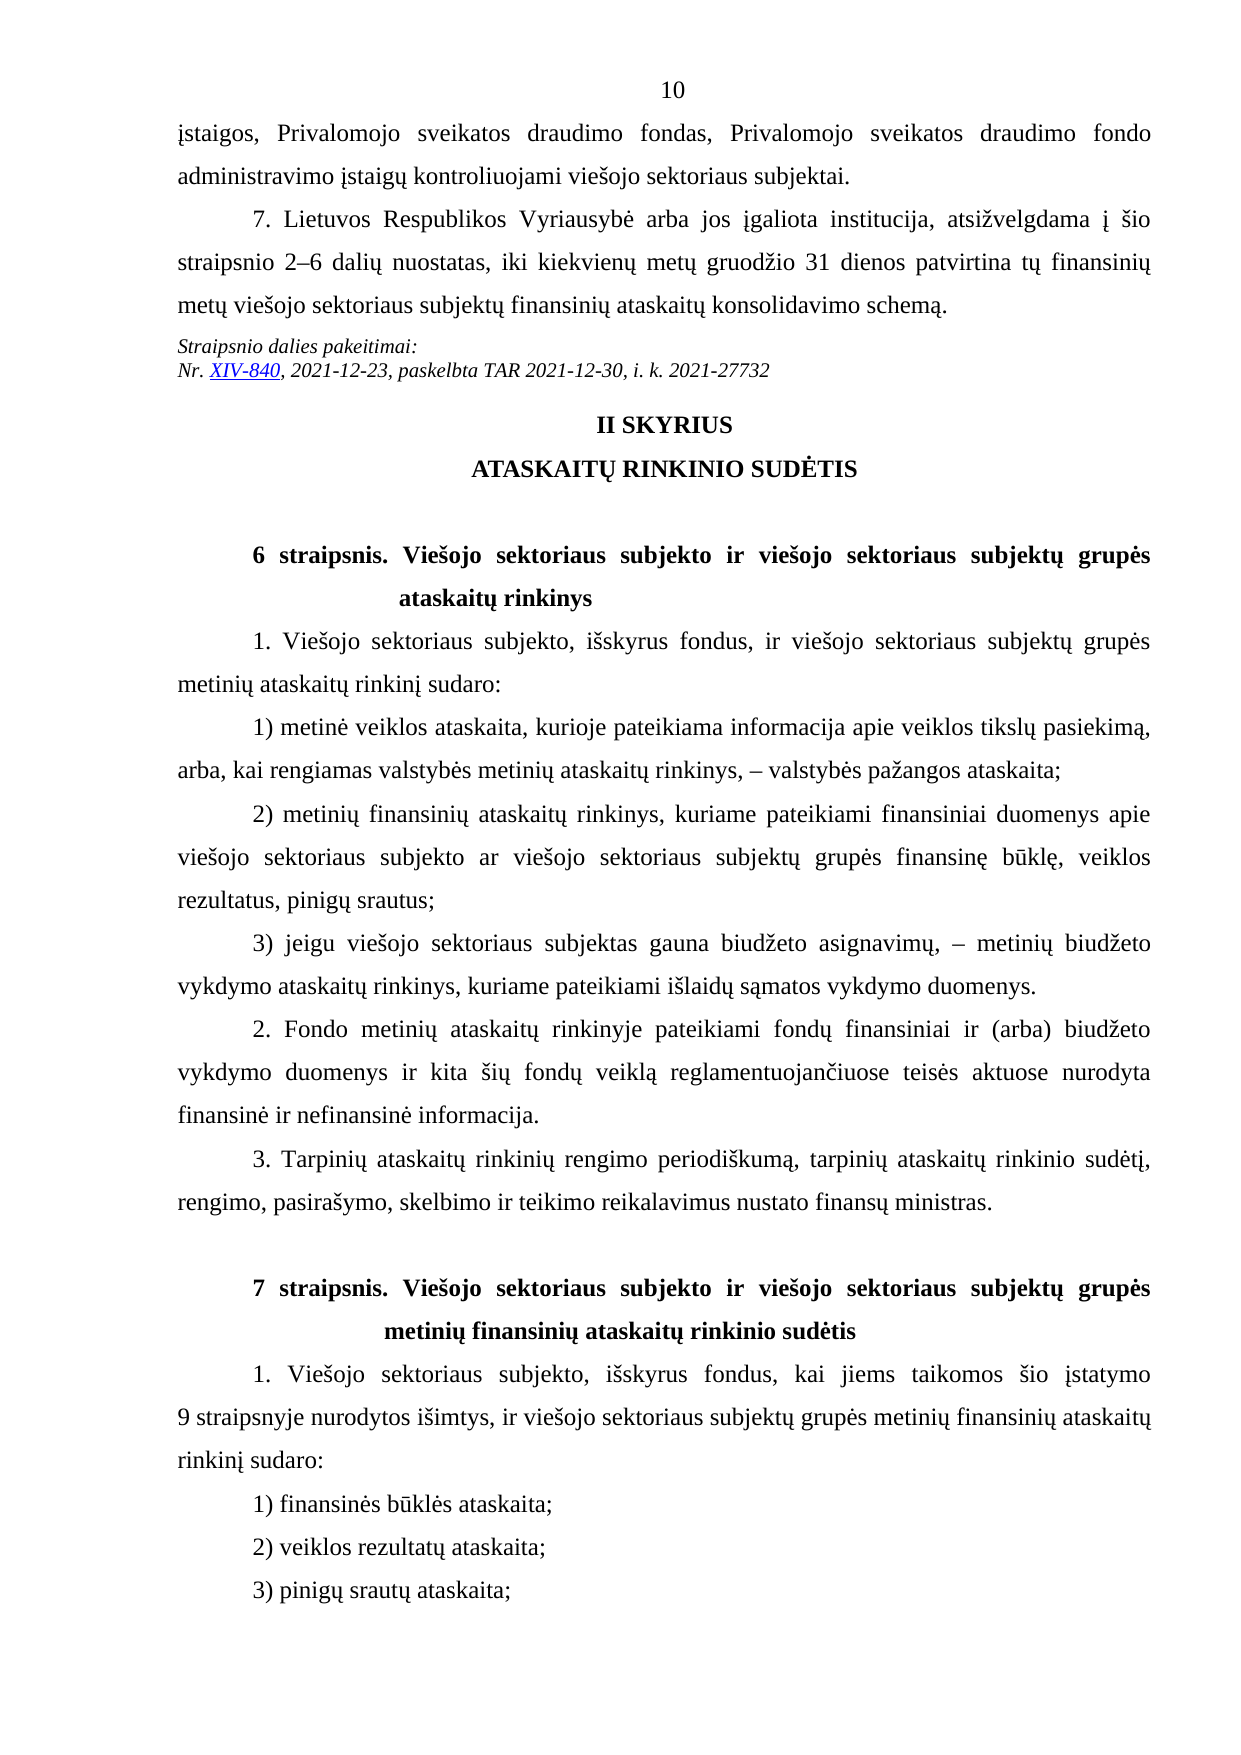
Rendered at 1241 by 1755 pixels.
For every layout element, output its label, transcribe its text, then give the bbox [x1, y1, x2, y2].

text 1) metinė veiklos ataskaita, kurioje pateikiama informacija apie veiklos tikslų pasiekimą, arba, kai rengiamas valstybės metinių ataskaitų rinkinys, ‒ valstybės pažangos ataskaita; [177, 712, 1152, 784]
text 3) pinigų srautų ataskaita; [177, 1575, 1152, 1604]
text įstaigos, Privalomojo sveikatos draudimo fondas, Privalomojo sveikatos draudimo fondo administravimo įstaigų kontroliuojami viešojo sektoriaus subjektai. [177, 118, 1152, 190]
text 3) jeigu viešojo sektoriaus subjektas gauna biudžeto asignavimų, – metinių biudžeto vykdymo ataskaitų rinkinys, kuriame pateikiami išlaidų sąmatos vykdymo duomenys. [177, 928, 1152, 1000]
text 3. Tarpinių ataskaitų rinkinių rengimo periodiškumą, tarpinių ataskaitų rinkinio sudėtį, rengimo, pasirašymo, skelbimo ir teikimo reikalavimus nustato finansų ministras. [177, 1144, 1152, 1216]
text 1. Viešojo sektoriaus subjekto, išskyrus fondus, ir viešojo sektoriaus subjektų grupės metinių ataskaitų rinkinį sudaro: [177, 626, 1152, 698]
text 2. Fondo metinių ataskaitų rinkinyje pateikiami fondų finansiniai ir (arba) biudžeto vykdymo duomenys ir kita šių fondų veiklą reglamentuojančiuose teisės aktuose nurodyta finansinė ir nefinansinė informacija. [177, 1014, 1152, 1129]
text 7 straipsnis. Viešojo sektoriaus subjekto ir viešojo sektoriaus subjektų grupės metinių finansinių ataskaitų rinkinio sudėtis [252, 1273, 1152, 1345]
text 1) finansinės būklės ataskaita; [177, 1489, 1152, 1517]
text 1. Viešojo sektoriaus subjekto, išskyrus fondus, kai jiems taikomos šio įstatymo 9 straipsnyje nurodytos išimtys, ir viešojo sektoriaus subjektų grupės metinių finansinių ataskaitų rinkinį sudaro: [177, 1359, 1152, 1474]
text II SKYRIUS [177, 411, 1152, 439]
text 7. Lietuvos Respublikos Vyriausybė arba jos įgaliota institucija, atsižvelgdama į šio straipsnio 2–6 dalių nuostatas, iki kiekvienų metų gruodžio 31 dienos patvirtina tų finansinių metų viešojo sektoriaus subjektų finansinių ataskaitų konsolidavimo schemą. [177, 204, 1152, 319]
text Nr. XIV-840, 2021-12-23, paskelbta TAR 2021-12-30, i. k. 2021-27732 [177, 358, 1152, 382]
text 6 straipsnis. Viešojo sektoriaus subjekto ir viešojo sektoriaus subjektų grupės ataskaitų rinkinys [252, 540, 1152, 612]
text Straipsnio dalies pakeitimai: [177, 334, 1152, 358]
text 2) metinių finansinių ataskaitų rinkinys, kuriame pateikiami finansiniai duomenys apie viešojo sektoriaus subjekto ar viešojo sektoriaus subjektų grupės finansinę būklę, veiklos rezultatus, pinigų srautus; [177, 799, 1152, 914]
text ATASKAITŲ RINKINIO SUDĖTIS [177, 454, 1152, 482]
text 2) veiklos rezultatų ataskaita; [177, 1532, 1152, 1561]
